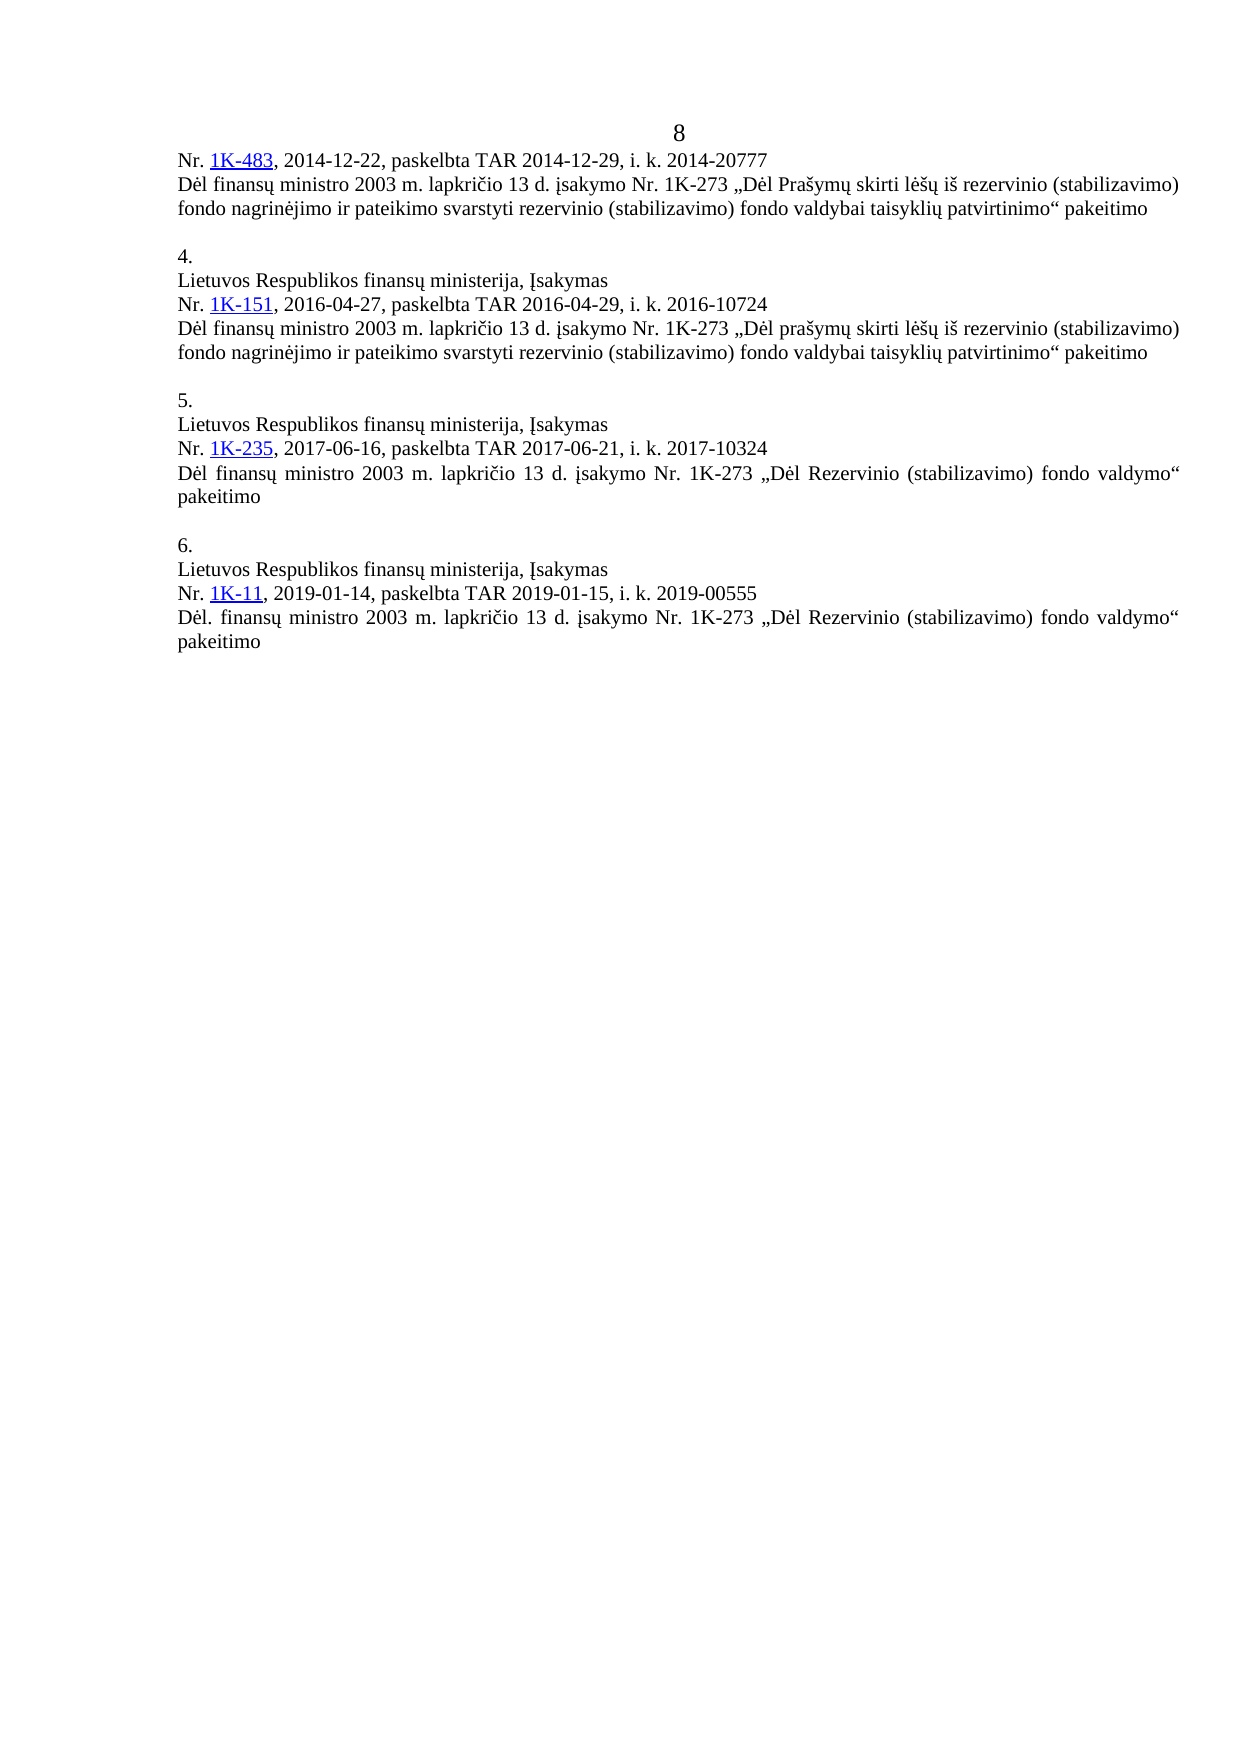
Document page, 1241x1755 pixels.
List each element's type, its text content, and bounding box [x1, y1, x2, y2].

text Dėl. finansų ministro 2003 m. lapkričio 13 d. įsakymo Nr. 1K-273 „Dėl Rezervinio (stabilizavimo) fondo valdymo“ pakeitimo [177, 605, 1181, 653]
text Dėl finansų ministro 2003 m. lapkričio 13 d. įsakymo Nr. 1K-273 „Dėl Rezervinio (stabilizavimo) fondo valdymo“ pakeitimo [177, 460, 1181, 508]
text Dėl finansų ministro 2003 m. lapkričio 13 d. įsakymo Nr. 1K-273 „Dėl Prašymų skirti lėšų iš rezervinio (stabilizavimo) fondo nagrinėjimo ir pateikimo svarstyti rezervinio (stabilizavimo) fondo valdybai taisyklių patvirtinimo“ pakeitimo [177, 172, 1181, 220]
text Lietuvos Respublikos finansų ministerija, Įsakymas [177, 557, 1181, 581]
text Dėl finansų ministro 2003 m. lapkričio 13 d. įsakymo Nr. 1K-273 „Dėl prašymų skirti lėšų iš rezervinio (stabilizavimo) fondo nagrinėjimo ir pateikimo svarstyti rezervinio (stabilizavimo) fondo valdybai taisyklių patvirtinimo“ pakeitimo [177, 316, 1181, 364]
text Lietuvos Respublikos finansų ministerija, Įsakymas [177, 268, 1181, 292]
text Nr. 1K-235, 2017-06-16, paskelbta TAR 2017-06-21, i. k. 2017-10324 [177, 436, 1181, 460]
text Nr. 1K-11, 2019-01-14, paskelbta TAR 2019-01-15, i. k. 2019-00555 [177, 581, 1181, 605]
text Nr. 1K-151, 2016-04-27, paskelbta TAR 2016-04-29, i. k. 2016-10724 [177, 292, 1181, 316]
text Nr. 1K-483, 2014-12-22, paskelbta TAR 2014-12-29, i. k. 2014-20777 [177, 148, 1181, 172]
text 6. [177, 533, 1181, 557]
text Lietuvos Respublikos finansų ministerija, Įsakymas [177, 412, 1181, 436]
text 4. [177, 244, 1181, 268]
text 5. [177, 388, 1181, 412]
